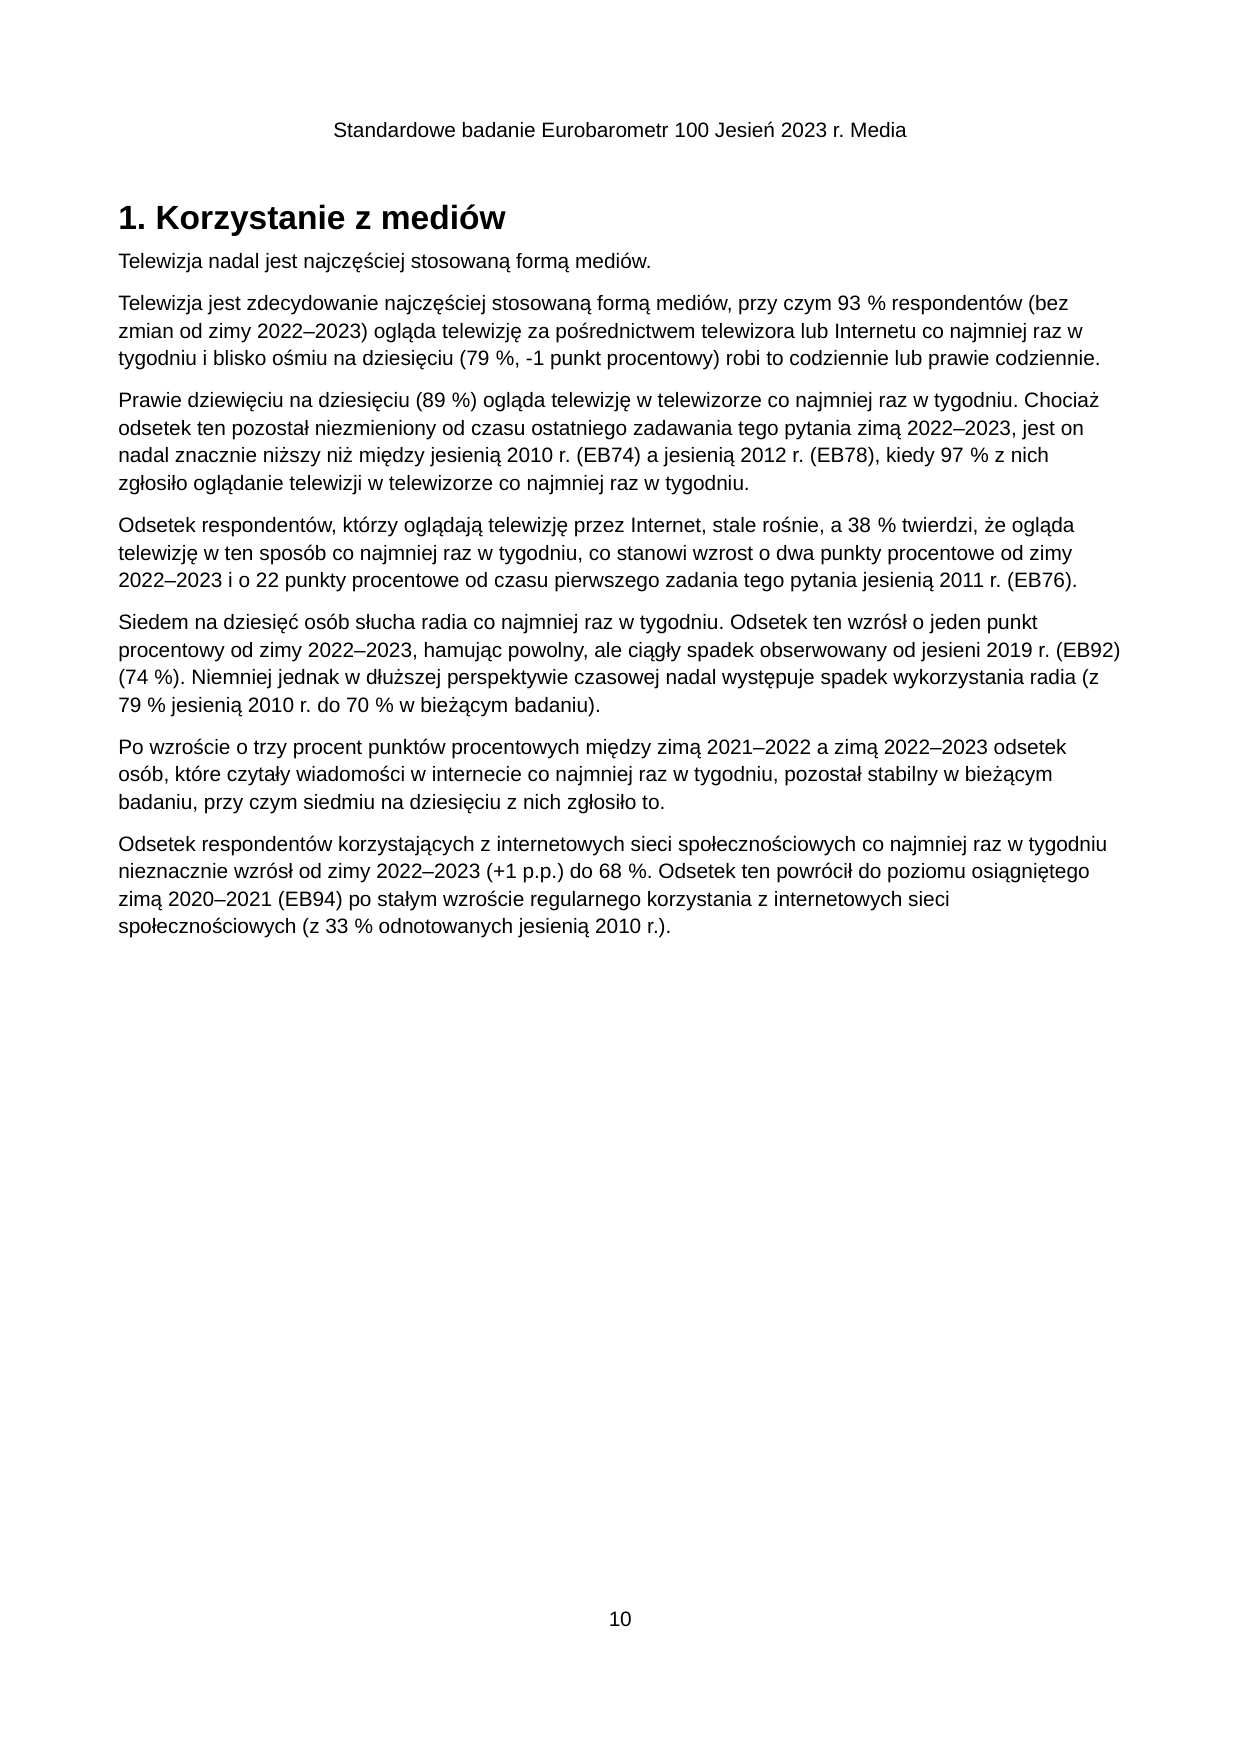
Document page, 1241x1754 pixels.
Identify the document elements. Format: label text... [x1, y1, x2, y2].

text Odsetek respondentów korzystających z internetowych sieci społecznościowych co najmniej raz w tygodniu nieznacznie wzrósł od zimy 2022–2023 (+1 p.p.) do 68 %. Odsetek ten powrócił do poziomu osiągniętego zimą 2020–2021 (EB94) po stałym wzroście regularnego korzystania z internetowych sieci społecznościowych (z 33 % odnotowanych jesienią 2010 r.). [118, 832, 1122, 938]
text Telewizja nadal jest najczęściej stosowaną formą mediów. [118, 249, 1122, 273]
text Siedem na dziesięć osób słucha radia co najmniej raz w tygodniu. Odsetek ten wzrósł o jeden punkt procentowy od zimy 2022–2023, hamując powolny, ale ciągły spadek obserwowany od jesieni 2019 r. (EB92) (74 %). Niemniej jednak w dłuższej perspektywie czasowej nadal występuje spadek wykorzystania radia (z 79 % jesienią 2010 r. do 70 % w bieżącym badaniu). [118, 610, 1122, 716]
text Telewizja jest zdecydowanie najczęściej stosowaną formą mediów, przy czym 93 % respondentów (bez zmian od zimy 2022–2023) ogląda telewizję za pośrednictwem telewizora lub Internetu co najmniej raz w tygodniu i blisko ośmiu na dziesięciu (79 %, -1 punkt procentowy) robi to codziennie lub prawie codziennie. [118, 291, 1122, 370]
text Odsetek respondentów, którzy oglądają telewizję przez Internet, stale rośnie, a 38 % twierdzi, że ogląda telewizję w ten sposób co najmniej raz w tygodniu, co stanowi wzrost o dwa punkty procentowe od zimy 2022–2023 i o 22 punkty procentowe od czasu pierwszego zadania tego pytania jesienią 2011 r. (EB76). [118, 513, 1122, 592]
text Po wzroście o trzy procent punktów procentowych między zimą 2021–2022 a zimą 2022–2023 odsetek osób, które czytały wiadomości w internecie co najmniej raz w tygodniu, pozostał stabilny w bieżącym badaniu, przy czym siedmiu na dziesięciu z nich zgłosiło to. [118, 734, 1122, 813]
text Prawie dziewięciu na dziesięciu (89 %) ogląda telewizję w telewizorze co najmniej raz w tygodniu. Chociaż odsetek ten pozostał niezmieniony od czasu ostatniego zadawania tego pytania zimą 2022–2023, jest on nadal znacznie niższy niż między jesienią 2010 r. (EB74) a jesienią 2012 r. (EB78), kiedy 97 % z nich zgłosiło oglądanie telewizji w telewizorze co najmniej raz w tygodniu. [118, 388, 1122, 495]
subtitle 1. Korzystanie z mediów [118, 198, 1122, 237]
